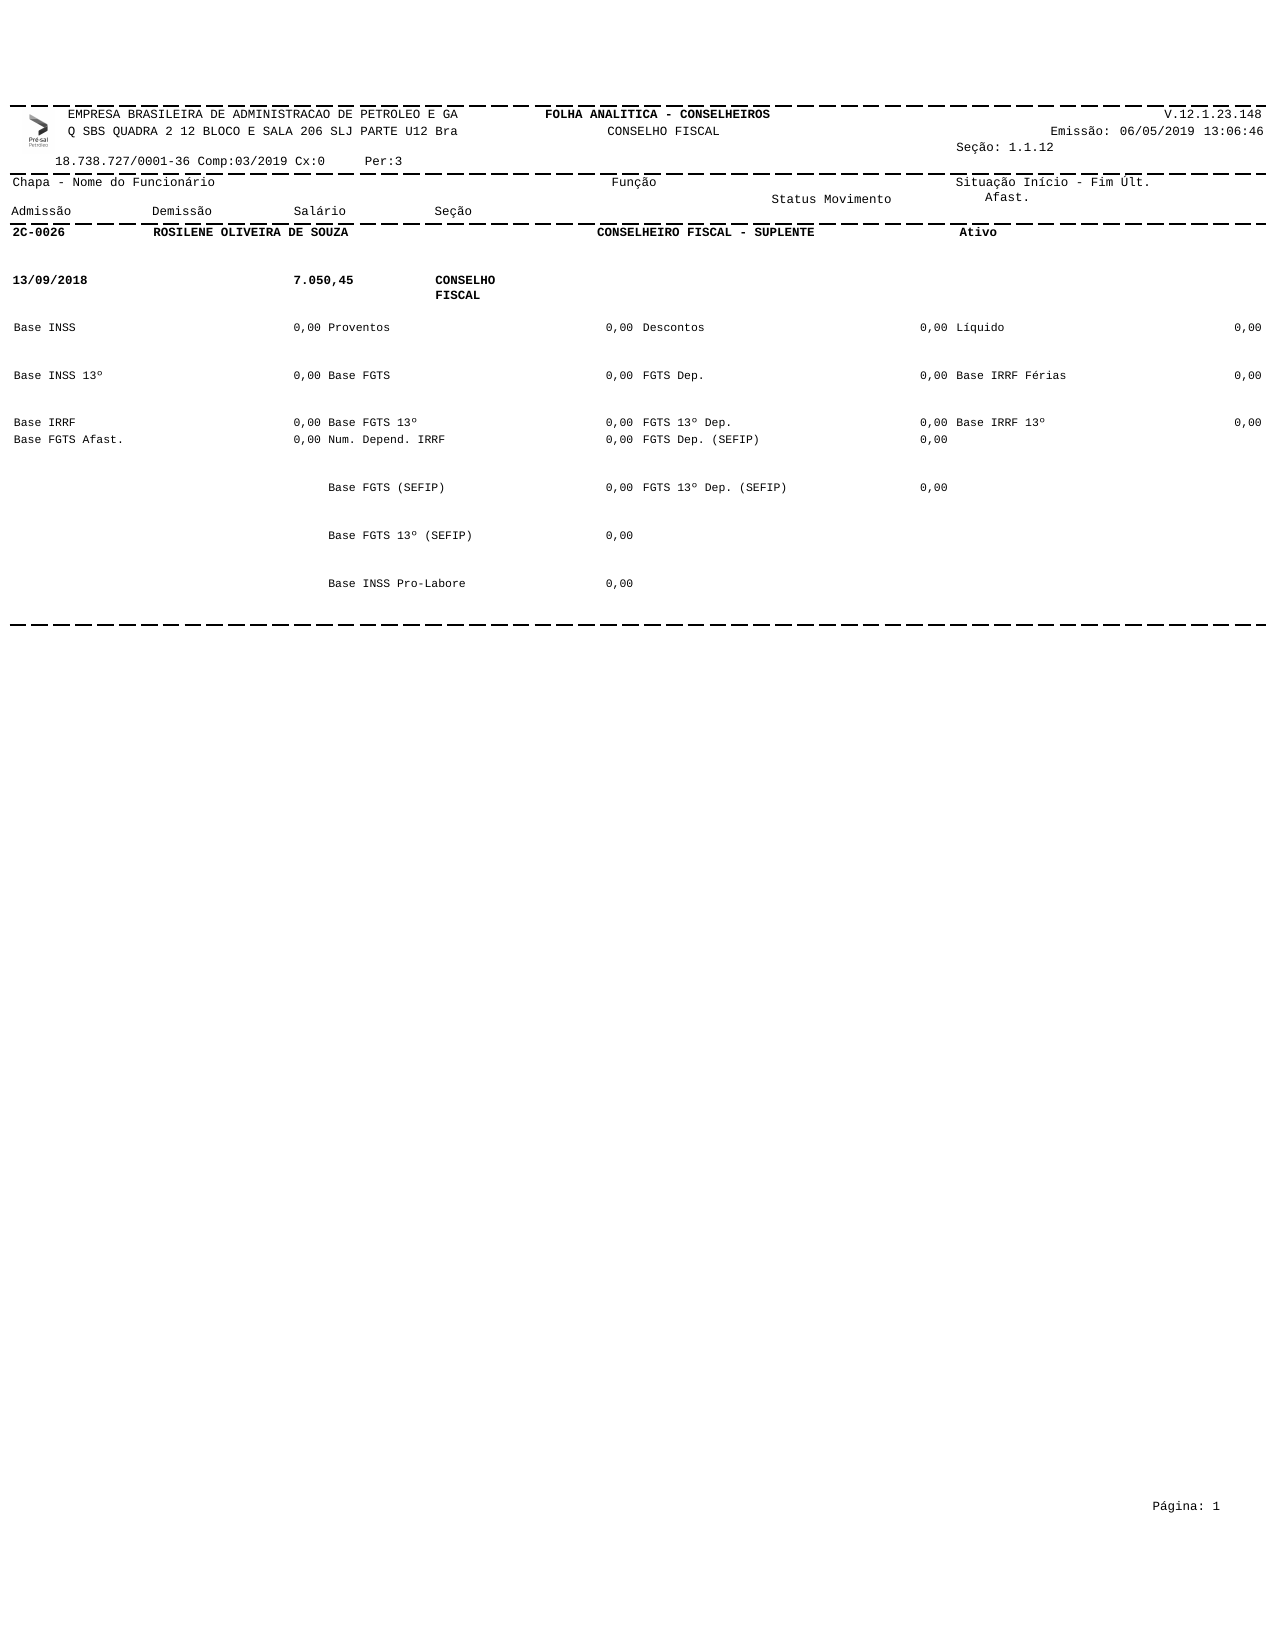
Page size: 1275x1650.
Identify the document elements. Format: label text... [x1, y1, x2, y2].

table_cell 0,00 [606, 416, 643, 433]
table_cell 0,00 [606, 320, 643, 368]
table_cell [1234, 433, 1266, 481]
table_cell [1234, 223, 1266, 272]
table_cell Base IRRF [10, 416, 153, 433]
table_cell [920, 223, 956, 272]
table_cell 0,00 [153, 416, 328, 433]
table_cell 0,00 [920, 481, 956, 529]
table_cell 13/09/2018 [10, 273, 153, 320]
table_cell 7.050,45 [153, 273, 435, 320]
table_cell 0,00 [153, 433, 328, 481]
table_cell Base FGTS (SEFIP) [328, 481, 606, 529]
table_cell 0,00 [153, 320, 328, 368]
table_cell Líquido [956, 320, 1234, 368]
table_cell 2C-0026 [10, 223, 153, 272]
table_cell ROSILENE OLIVEIRA DE SOUZA [153, 223, 435, 272]
table_header FOLHA ANALITICA - CONSELHEIROS CONSELHO FISCAL [545, 105, 920, 173]
table_cell 0,00 [606, 481, 643, 529]
table_cell FGTS Dep. [643, 368, 920, 416]
table_cell 0,00 [920, 320, 956, 368]
table_cell Situação Início - Fim Últ. Afast. [956, 173, 1234, 223]
table_cell Base INSS [10, 320, 153, 368]
table_cell [435, 320, 545, 368]
table_cell [643, 529, 920, 576]
table_cell Base INSS Pro-Labore [328, 576, 606, 624]
table_cell CONSELHEIRO FISCAL - SUPLENTE [545, 223, 920, 272]
table_cell 0,00 [1234, 368, 1266, 416]
table_cell [606, 273, 643, 320]
table_cell 0,00 [920, 433, 956, 481]
table_header [920, 105, 956, 173]
table_cell Base IRRF 13º [956, 416, 1234, 433]
table_cell [643, 273, 920, 320]
table_cell [1234, 273, 1266, 320]
table_cell 0,00 [606, 433, 643, 481]
table_cell [956, 481, 1234, 529]
table_cell Chapa - Nome do Funcionário Admissão Demissão Salário Seção [10, 173, 545, 223]
table_cell [956, 273, 1234, 320]
table_cell [956, 433, 1234, 481]
table_cell Num. Depend. IRRF [328, 433, 606, 481]
table_cell [10, 529, 153, 576]
table_cell [153, 576, 328, 624]
table_header EMPRESA BRASILEIRA DE ADMINISTRACAO DE PETROLEO E GA Q SBS QUADRA 2 12 BLOCO E SALA 206 SLJ PARTE U12 Bra 18.738.727/0001-36 Comp:03/2019 Cx:0 Per:3 [10, 105, 545, 173]
table_cell [920, 173, 956, 223]
table_cell CONSELHO FISCAL [435, 273, 545, 320]
table_cell [545, 273, 606, 320]
table_cell FGTS Dep. (SEFIP) [643, 433, 920, 481]
table_cell Base FGTS [328, 368, 435, 416]
table_cell Base FGTS Afast. [10, 433, 153, 481]
table_cell Base FGTS 13º (SEFIP) [328, 529, 606, 576]
table_cell [1234, 576, 1266, 624]
table_cell Base FGTS 13º [328, 416, 606, 433]
table_cell Função Status Movimento [545, 173, 920, 223]
table_cell [920, 576, 956, 624]
table_cell 0,00 [1234, 416, 1266, 433]
table_cell [153, 529, 328, 576]
table_cell [435, 223, 545, 272]
table_header V.12.1.23.148 Emissão: 06/05/2019 13:06:46 Seção: 1.1.12 [956, 105, 1266, 173]
table_cell 0,00 [606, 529, 643, 576]
table_cell FGTS 13º Dep. (SEFIP) [643, 481, 920, 529]
table_cell 0,00 [606, 576, 643, 624]
table_cell Descontos [643, 320, 920, 368]
table_cell [10, 576, 153, 624]
table_cell [920, 529, 956, 576]
table_cell [1234, 173, 1266, 223]
table_cell [956, 529, 1234, 576]
table_cell Proventos [328, 320, 435, 368]
table_cell Base IRRF Férias [956, 368, 1234, 416]
table_cell FGTS 13º Dep. [643, 416, 920, 433]
table_cell [920, 273, 956, 320]
table_cell 0,00 [606, 368, 643, 416]
table_cell 0,00 [920, 368, 956, 416]
table_cell [1234, 529, 1266, 576]
table_cell Base INSS 13º [10, 368, 153, 416]
table_cell 0,00 [153, 368, 328, 416]
table_cell Ativo [956, 223, 1234, 272]
table_cell [545, 368, 606, 416]
table_cell 0,00 [920, 416, 956, 433]
table_cell [10, 481, 153, 529]
table_cell [435, 368, 545, 416]
table_cell [1234, 481, 1266, 529]
table_cell [956, 576, 1234, 624]
table_cell [153, 481, 328, 529]
table_cell 0,00 [1234, 320, 1266, 368]
table_cell [545, 320, 606, 368]
table_cell [643, 576, 920, 624]
